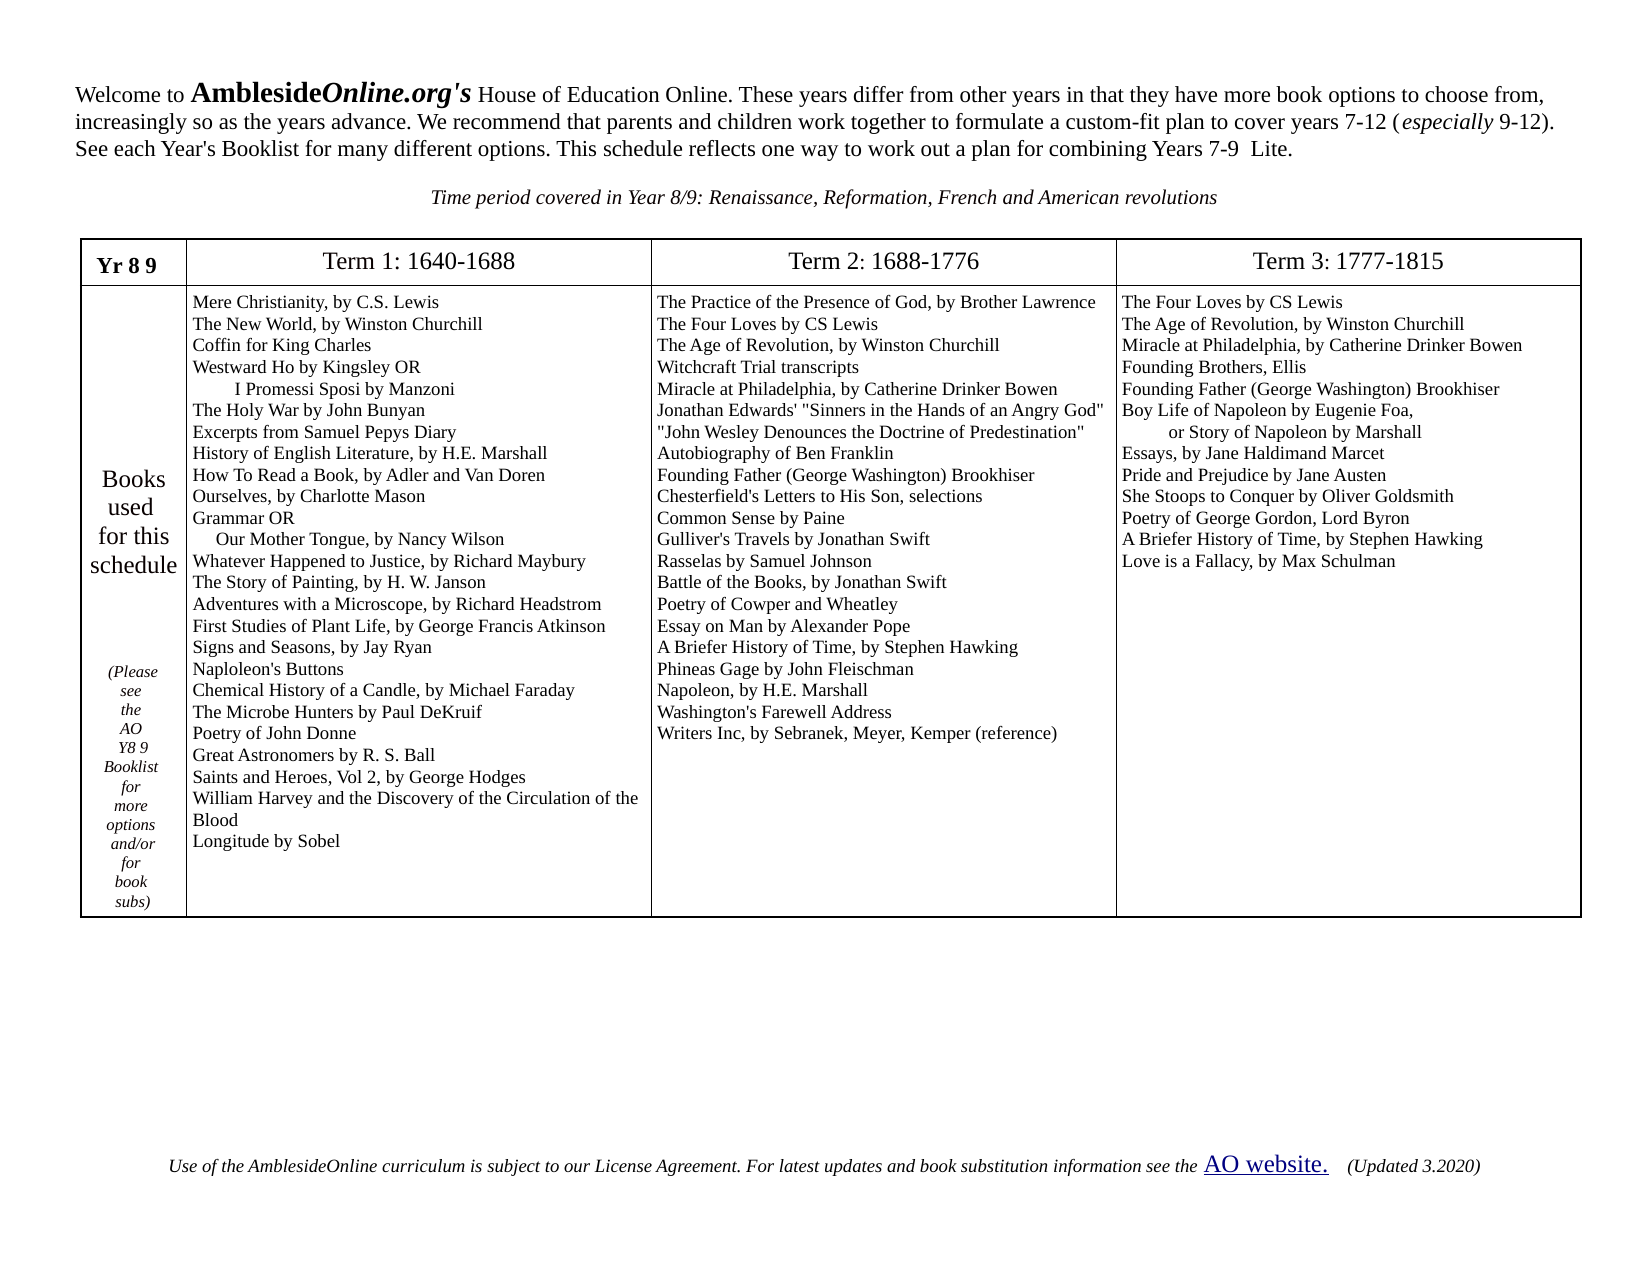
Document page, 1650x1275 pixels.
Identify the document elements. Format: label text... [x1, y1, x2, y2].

table_cell The Practice of the Presence of God, by Brother Lawrence The Four Loves by CS Lewis The Age of Revolution, by Winston Churchill Witchcraft Trial transcripts Miracle at Philadelphia, by Catherine Drinker Bowen Jonathan Edwards' "Sinners in the Hands of an Angry God" "John Wesley Denounces the Doctrine of Predestination" Autobiography of Ben Franklin Founding Father (George Washington) Brookhiser Chesterfield's Letters to His Son, selections Common Sense by Paine Gulliver's Travels by Jonathan Swift Rasselas by Samuel Johnson Battle of the Books, by Jonathan Swift Poetry of Cowper and Wheatley Essay on Man by Alexander Pope A Briefer History of Time, by Stephen Hawking Phineas Gage by John Fleischman Napoleon, by H.E. Marshall Washington's Farewell Address Writers Inc, by Sebranek, Meyer, Kemper (reference) [652, 286, 1116, 916]
table_header Term 2: 1688-1776 [652, 240, 1116, 285]
table_cell The Four Loves by CS Lewis The Age of Revolution, by Winston Churchill Miracle at Philadelphia, by Catherine Drinker Bowen Founding Brothers, Ellis Founding Father (George Washington) Brookhiser Boy Life of Napoleon by Eugenie Foa, or Story of Napoleon by Marshall Essays, by Jane Haldimand Marcet Pride and Prejudice by Jane Austen She Stoops to Conquer by Oliver Goldsmith Poetry of George Gordon, Lord Byron A Briefer History of Time, by Stephen Hawking Love is a Fallacy, by Max Schulman [1117, 286, 1580, 916]
table_cell Books used for this schedule (Please see the AO Y8 9 Booklist for more options and/or for book subs) [82, 286, 186, 916]
text Time period covered in Year 8/9: Renaissance, Reformation, French and American revolutions [75, 185, 1575, 209]
table_header Term 1: 1640-1688 [187, 240, 651, 285]
table_header Term 3: 1777-1815 [1117, 240, 1580, 285]
table_cell Mere Christianity, by C.S. Lewis The New World, by Winston Churchill Coffin for King Charles Westward Ho by Kingsley OR I Promessi Sposi by Manzoni The Holy War by John Bunyan Excerpts from Samuel Pepys Diary History of English Literature, by H.E. Marshall How To Read a Book, by Adler and Van Doren Ourselves, by Charlotte Mason Grammar OR Our Mother Tongue, by Nancy Wilson Whatever Happened to Justice, by Richard Maybury The Story of Painting, by H. W. Janson Adventures with a Microscope, by Richard Headstrom First Studies of Plant Life, by George Francis Atkinson Signs and Seasons, by Jay Ryan Naploleon's Buttons Chemical History of a Candle, by Michael Faraday The Microbe Hunters by Paul DeKruif Poetry of John Donne Great Astronomers by R. S. Ball Saints and Heroes, Vol 2, by George Hodges William Harvey and the Discovery of the Circulation of the Blood Longitude by Sobel [187, 286, 651, 916]
text Welcome to AmblesideOnline.org's House of Education Online. These years differ from other years in that they have more book options to choose from, increasingly so as the years advance. We recommend that parents and children work together to formulate a custom-fit plan to cover years 7-12 (especially 9-12). See each Year's Booklist for many different options. This schedule reflects one way to work out a plan for combining Years 7-9 Lite. [75, 75, 1575, 161]
table_header Yr 8 9 [82, 240, 186, 285]
